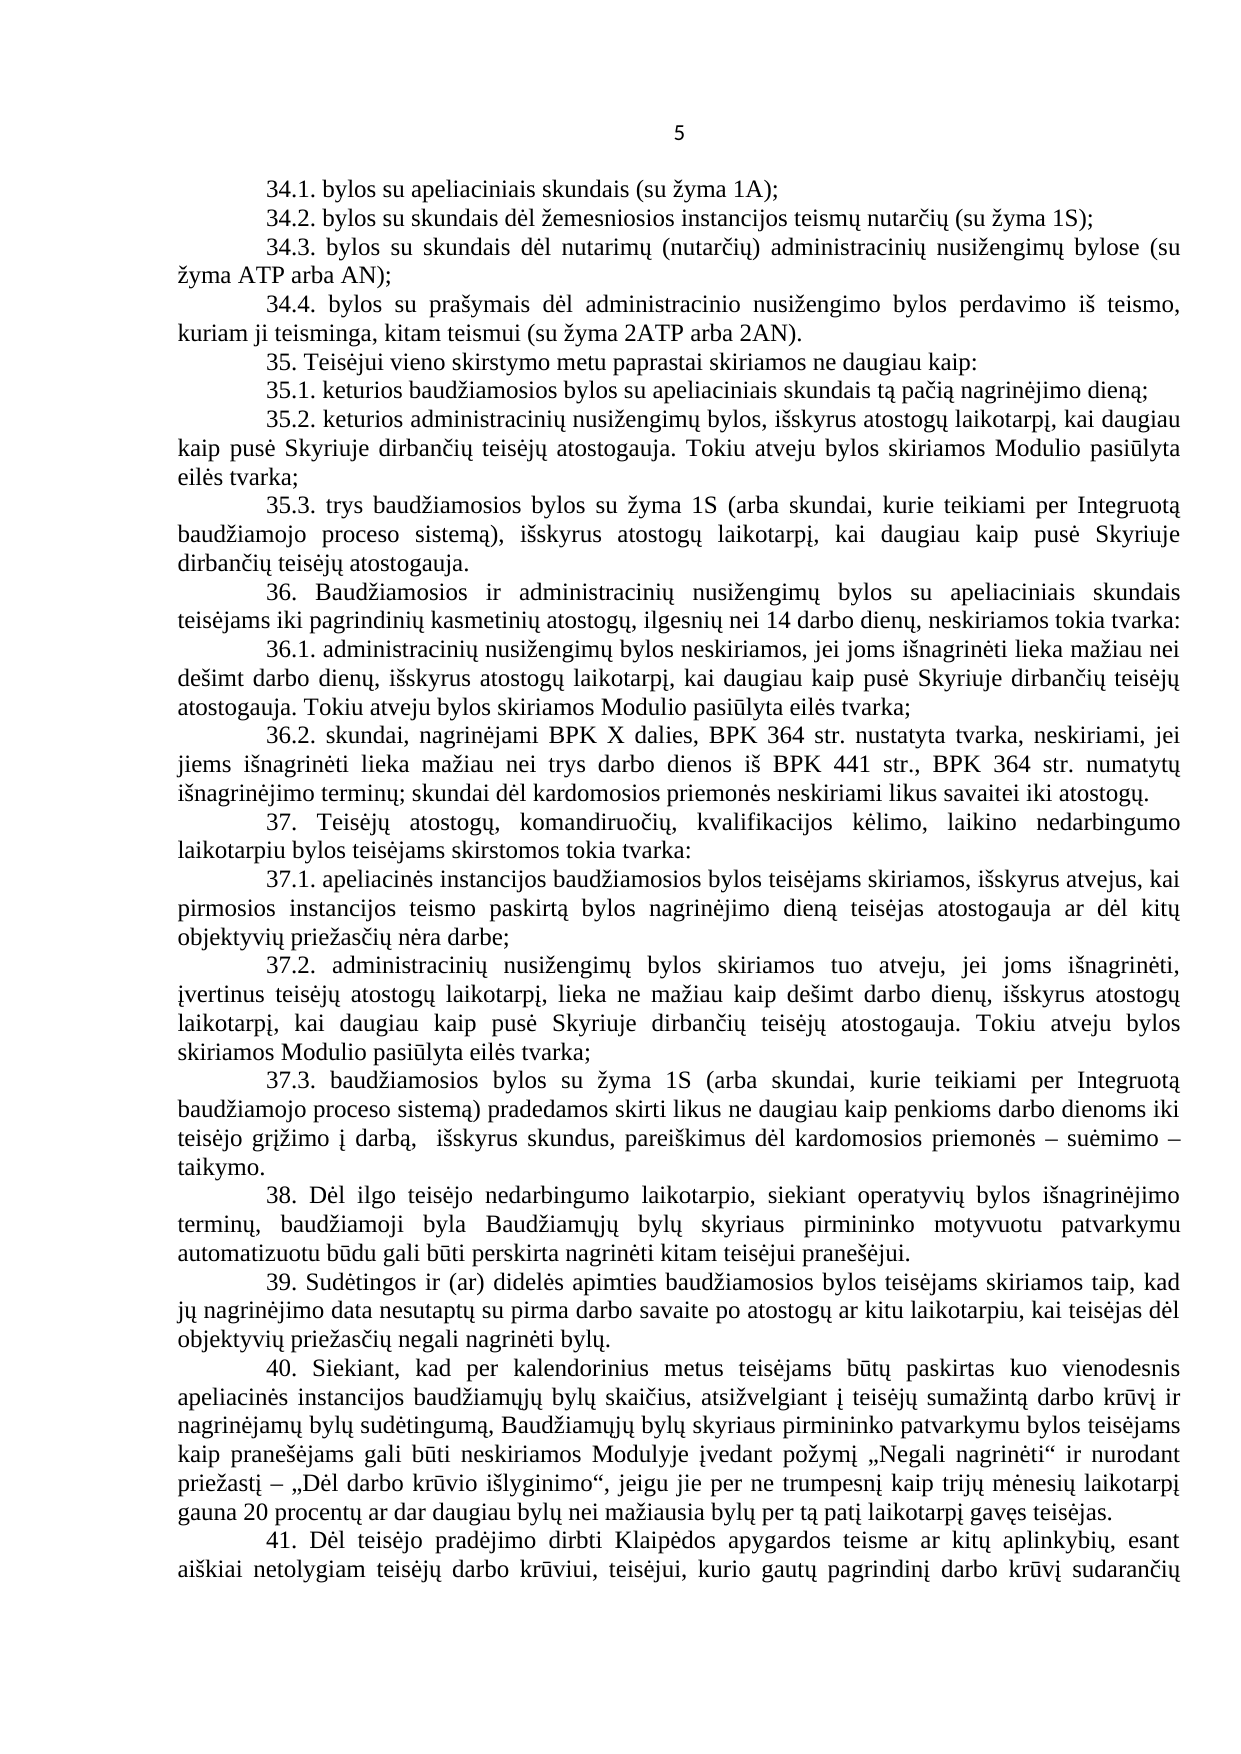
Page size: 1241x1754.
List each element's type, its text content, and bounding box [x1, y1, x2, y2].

text 36.1. administracinių nusižengimų bylos neskiriamos, jei joms išnagrinėti lieka mažiau nei dešimt darbo dienų, išskyrus atostogų laikotarpį, kai daugiau kaip pusė Skyriuje dirbančių teisėjų atostogauja. Tokiu atveju bylos skiriamos Modulio pasiūlyta eilės tvarka; [177, 634, 1181, 720]
text 40. Siekiant, kad per kalendorinius metus teisėjams būtų paskirtas kuo vienodesnis apeliacinės instancijos baudžiamųjų bylų skaičius, atsižvelgiant į teisėjų sumažintą darbo krūvį ir nagrinėjamų bylų sudėtingumą, Baudžiamųjų bylų skyriaus pirmininko patvarkymu bylos teisėjams kaip pranešėjams gali būti neskiriamos Modulyje įvedant požymį „Negali nagrinėti“ ir nurodant priežastį – „Dėl darbo krūvio išlyginimo“, jeigu jie per ne trumpesnį kaip trijų mėnesių laikotarpį gauna 20 procentų ar dar daugiau bylų nei mažiausia bylų per tą patį laikotarpį gavęs teisėjas. [177, 1353, 1181, 1525]
text 35.1. keturios baudžiamosios bylos su apeliaciniais skundais tą pačią nagrinėjimo dieną; [177, 375, 1181, 404]
text 34.3. bylos su skundais dėl nutarimų (nutarčių) administracinių nusižengimų bylose (su žyma ATP arba AN); [177, 232, 1181, 289]
text 39. Sudėtingos ir (ar) didelės apimties baudžiamosios bylos teisėjams skiriamos taip, kad jų nagrinėjimo data nesutaptų su pirma darbo savaite po atostogų ar kitu laikotarpiu, kai teisėjas dėl objektyvių priežasčių negali nagrinėti bylų. [177, 1267, 1181, 1353]
text 34.1. bylos su apeliaciniais skundais (su žyma 1A); [177, 174, 1181, 203]
text 37.2. administracinių nusižengimų bylos skiriamos tuo atveju, jei joms išnagrinėti, įvertinus teisėjų atostogų laikotarpį, lieka ne mažiau kaip dešimt darbo dienų, išskyrus atostogų laikotarpį, kai daugiau kaip pusė Skyriuje dirbančių teisėjų atostogauja. Tokiu atveju bylos skiriamos Modulio pasiūlyta eilės tvarka; [177, 950, 1181, 1065]
text 35.2. keturios administracinių nusižengimų bylos, išskyrus atostogų laikotarpį, kai daugiau kaip pusė Skyriuje dirbančių teisėjų atostogauja. Tokiu atveju bylos skiriamos Modulio pasiūlyta eilės tvarka; [177, 404, 1181, 490]
text 35.3. trys baudžiamosios bylos su žyma 1S (arba skundai, kurie teikiami per Integruotą baudžiamojo proceso sistemą), išskyrus atostogų laikotarpį, kai daugiau kaip pusė Skyriuje dirbančių teisėjų atostogauja. [177, 490, 1181, 577]
text 35. Teisėjui vieno skirstymo metu paprastai skiriamos ne daugiau kaip: [177, 347, 1181, 375]
text 37.1. apeliacinės instancijos baudžiamosios bylos teisėjams skiriamos, išskyrus atvejus, kai pirmosios instancijos teismo paskirtą bylos nagrinėjimo dieną teisėjas atostogauja ar dėl kitų objektyvių priežasčių nėra darbe; [177, 864, 1181, 950]
text 34.2. bylos su skundais dėl žemesniosios instancijos teismų nutarčių (su žyma 1S); [177, 203, 1181, 232]
text 36.2. skundai, nagrinėjami BPK X dalies, BPK 364 str. nustatyta tvarka, neskiriami, jei jiems išnagrinėti lieka mažiau nei trys darbo dienos iš BPK 441 str., BPK 364 str. numatytų išnagrinėjimo terminų; skundai dėl kardomosios priemonės neskiriami likus savaitei iki atostogų. [177, 720, 1181, 807]
text 36. Baudžiamosios ir administracinių nusižengimų bylos su apeliaciniais skundais teisėjams iki pagrindinių kasmetinių atostogų, ilgesnių nei 14 darbo dienų, neskiriamos tokia tvarka: [177, 577, 1181, 634]
text 34.4. bylos su prašymais dėl administracinio nusižengimo bylos perdavimo iš teismo, kuriam ji teisminga, kitam teismui (su žyma 2ATP arba 2AN). [177, 289, 1181, 347]
text 41. Dėl teisėjo pradėjimo dirbti Klaipėdos apygardos teisme ar kitų aplinkybių, esant aiškiai netolygiam teisėjų darbo krūviui, teisėjui, kurio gautų pagrindinį darbo krūvį sudarančių [177, 1525, 1181, 1583]
text 38. Dėl ilgo teisėjo nedarbingumo laikotarpio, siekiant operatyvių bylos išnagrinėjimo terminų, baudžiamoji byla Baudžiamųjų bylų skyriaus pirmininko motyvuotu patvarkymu automatizuotu būdu gali būti perskirta nagrinėti kitam teisėjui pranešėjui. [177, 1180, 1181, 1267]
text 37. Teisėjų atostogų, komandiruočių, kvalifikacijos kėlimo, laikino nedarbingumo laikotarpiu bylos teisėjams skirstomos tokia tvarka: [177, 807, 1181, 864]
text 37.3. baudžiamosios bylos su žyma 1S (arba skundai, kurie teikiami per Integruotą baudžiamojo proceso sistemą) pradedamos skirti likus ne daugiau kaip penkioms darbo dienoms iki teisėjo grįžimo į darbą, išskyrus skundus, pareiškimus dėl kardomosios priemonės – suėmimo – taikymo. [177, 1065, 1181, 1180]
